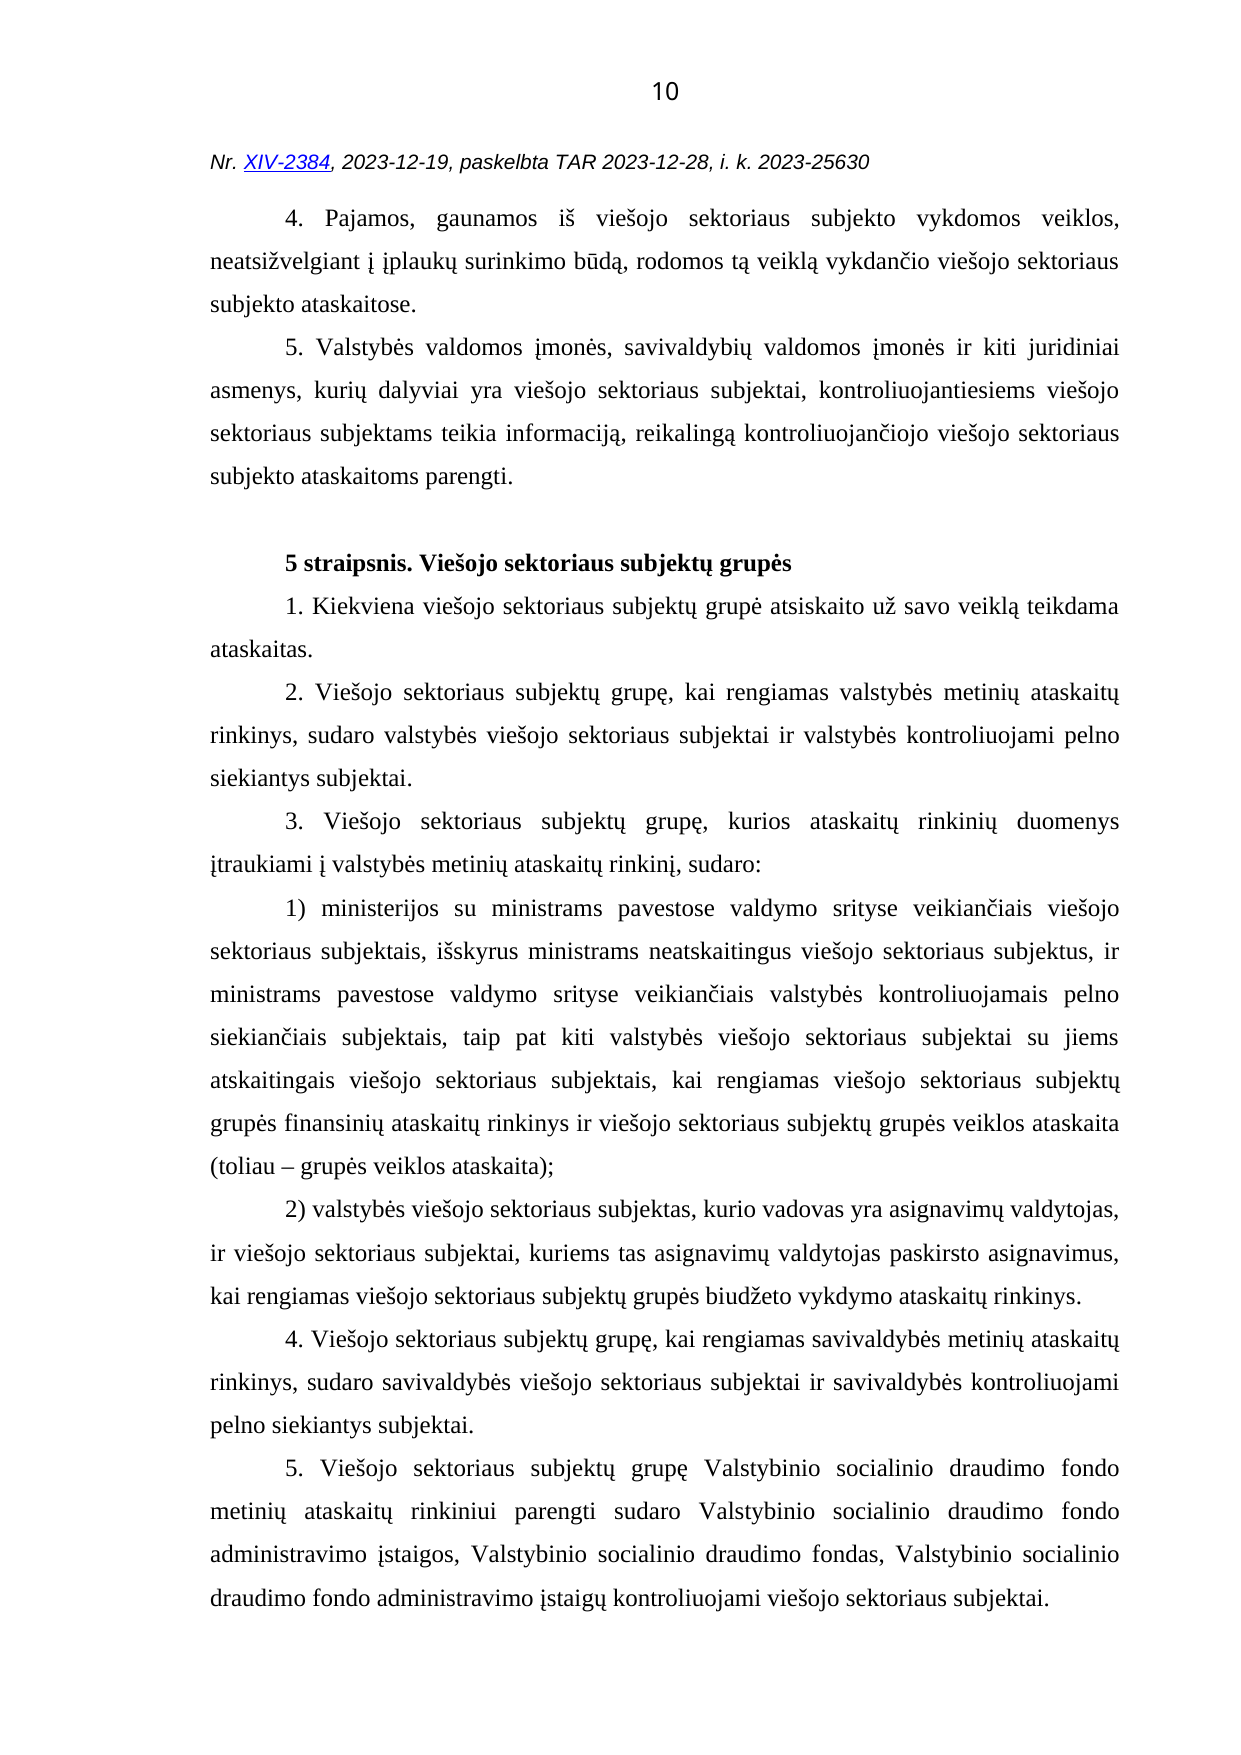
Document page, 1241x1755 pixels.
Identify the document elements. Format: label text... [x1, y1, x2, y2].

text 5 straipsnis. Viešojo sektoriaus subjektų grupės [210, 548, 1120, 576]
text 1. Kiekviena viešojo sektoriaus subjektų grupė atsiskaito už savo veiklą teikdama ataskaitas. [210, 591, 1120, 663]
text Nr. XIV-2384, 2023-12-19, paskelbta TAR 2023-12-28, i. k. 2023-25630 [210, 150, 1120, 174]
text 1) ministerijos su ministrams pavestose valdymo srityse veikiančiais viešojo sektoriaus subjektais, išskyrus ministrams neatskaitingus viešojo sektoriaus subjektus, ir ministrams pavestose valdymo srityse veikiančiais valstybės kontroliuojamais pelno siekiančiais subjektais, taip pat kiti valstybės viešojo sektoriaus subjektai su jiems atskaitingais viešojo sektoriaus subjektais, kai rengiamas viešojo sektoriaus subjektų grupės finansinių ataskaitų rinkinys ir viešojo sektoriaus subjektų grupės veiklos ataskaita (toliau – grupės veiklos ataskaita); [210, 893, 1120, 1180]
text 5. Viešojo sektoriaus subjektų grupę Valstybinio socialinio draudimo fondo metinių ataskaitų rinkiniui parengti sudaro Valstybinio socialinio draudimo fondo administravimo įstaigos, Valstybinio socialinio draudimo fondas, Valstybinio socialinio draudimo fondo administravimo įstaigų kontroliuojami viešojo sektoriaus subjektai. [210, 1453, 1120, 1611]
text 4. Pajamos, gaunamos iš viešojo sektoriaus subjekto vykdomos veiklos, neatsižvelgiant į įplaukų surinkimo būdą, rodomos tą veiklą vykdančio viešojo sektoriaus subjekto ataskaitose. [210, 203, 1120, 318]
text 2. Viešojo sektoriaus subjektų grupę, kai rengiamas valstybės metinių ataskaitų rinkinys, sudaro valstybės viešojo sektoriaus subjektai ir valstybės kontroliuojami pelno siekiantys subjektai. [210, 677, 1120, 792]
text 2) valstybės viešojo sektoriaus subjektas, kurio vadovas yra asignavimų valdytojas, ir viešojo sektoriaus subjektai, kuriems tas asignavimų valdytojas paskirsto asignavimus, kai rengiamas viešojo sektoriaus subjektų grupės biudžeto vykdymo ataskaitų rinkinys. [210, 1194, 1120, 1309]
text 5. Valstybės valdomos įmonės, savivaldybių valdomos įmonės ir kiti juridiniai asmenys, kurių dalyviai yra viešojo sektoriaus subjektai, kontroliuojantiesiems viešojo sektoriaus subjektams teikia informaciją, reikalingą kontroliuojančiojo viešojo sektoriaus subjekto ataskaitoms parengti. [210, 332, 1120, 490]
text 3. Viešojo sektoriaus subjektų grupę, kurios ataskaitų rinkinių duomenys įtraukiami į valstybės metinių ataskaitų rinkinį, sudaro: [210, 806, 1120, 878]
text 4. Viešojo sektoriaus subjektų grupę, kai rengiamas savivaldybės metinių ataskaitų rinkinys, sudaro savivaldybės viešojo sektoriaus subjektai ir savivaldybės kontroliuojami pelno siekiantys subjektai. [210, 1324, 1120, 1439]
